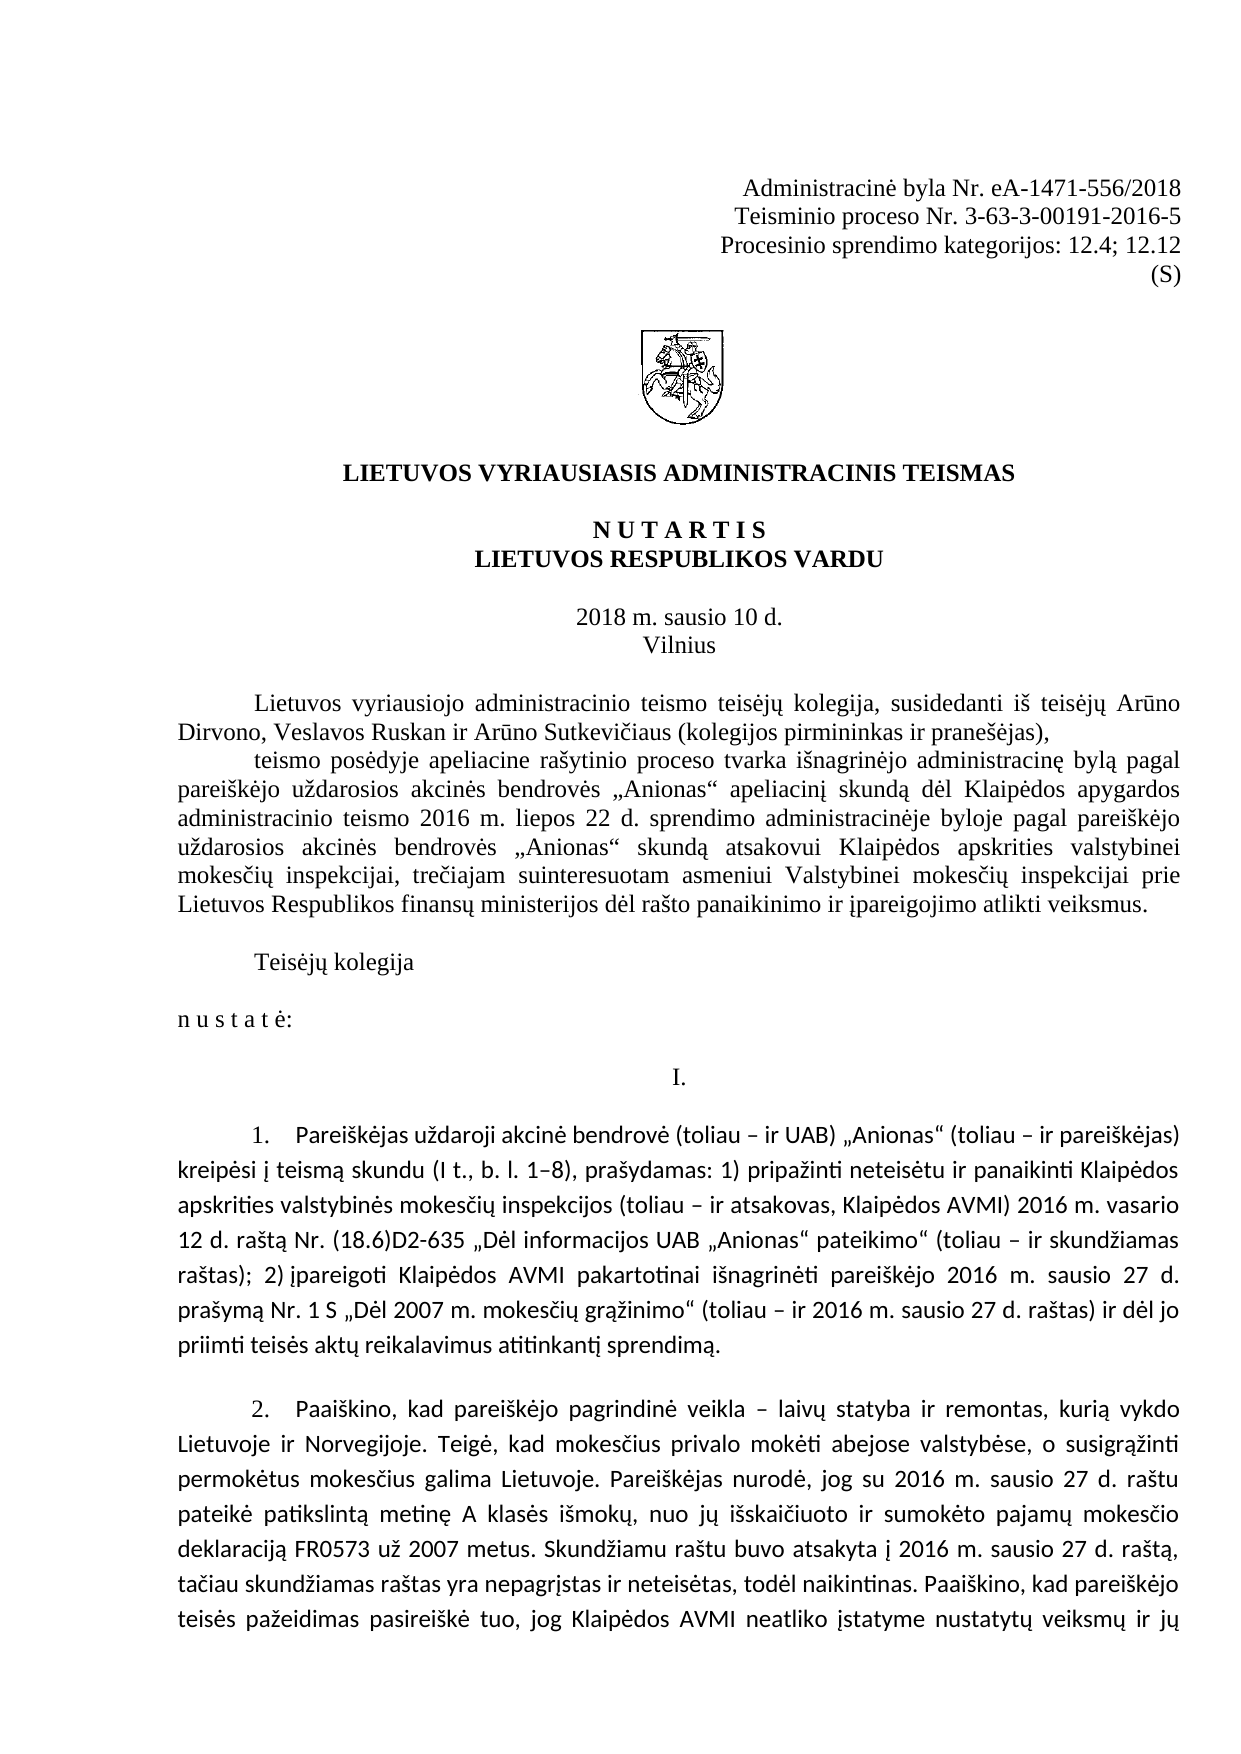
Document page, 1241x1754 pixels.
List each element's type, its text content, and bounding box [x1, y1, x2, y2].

text I. [177, 1062, 1181, 1091]
text LIETUVOS VYRIAUSIASIS ADMINISTRACINIS TEISMAS [177, 458, 1181, 487]
text Vilnius [177, 631, 1181, 659]
text Lietuvos vyriausiojo administracinio teismo teisėjų kolegija, susidedanti iš teisėjų Arūno Dirvono, Veslavos Ruskan ir Arūno Sutkevičiaus (kolegijos pirmininkas ir pranešėjas), [177, 688, 1181, 746]
text teismo posėdyje apeliacine rašytinio proceso tvarka išnagrinėjo administracinę bylą pagal pareiškėjo uždarosios akcinės bendrovės „Anionas“ apeliacinį skundą dėl Klaipėdos apygardos administracinio teismo 2016 m. liepos 22 d. sprendimo administracinėje byloje pagal pareiškėjo uždarosios akcinės bendrovės „Anionas“ skundą atsakovui Klaipėdos apskrities valstybinei mokesčių inspekcijai, trečiajam suinteresuotam asmeniui Valstybinei mokesčių inspekcijai prie Lietuvos Respublikos finansų ministerijos dėl rašto panaikinimo ir įpareigojimo atlikti veiksmus. [177, 746, 1181, 918]
text LIETUVOS RESPUBLIKOS VARDU [177, 544, 1181, 573]
text Administracinė byla Nr. eA-1471-556/2018 [177, 173, 1181, 201]
text (S) [177, 259, 1181, 288]
text 2. Paaiškino, kad pareiškėjo pagrindinė veikla – laivų statyba ir remontas, kurią vykdo Lietuvoje ir Norvegijoje. Teigė, kad mokesčius privalo mokėti abejose valstybėse, o susigrąžinti permokėtus mokesčius galima Lietuvoje. Pareiškėjas nurodė, jog su 2016 m. sausio 27 d. raštu pateikė patikslintą metinę A klasės išmokų, nuo jų išskaičiuoto ir sumokėto pajamų mokesčio deklaraciją FR0573 už 2007 metus. Skundžiamu raštu buvo atsakyta į 2016 m. sausio 27 d. raštą, tačiau skundžiamas raštas yra nepagrįstas ir neteisėtas, todėl naikintinas. Paaiškino, kad pareiškėjo teisės pažeidimas pasireiškė tuo, jog Klaipėdos AVMI neatliko įstatyme nustatytų veiksmų ir jų [177, 1393, 1181, 1633]
text Teisminio proceso Nr. 3-63-3-00191-2016-5 [177, 201, 1181, 230]
text n u s t a t ė: [177, 1004, 1181, 1033]
text 2018 m. sausio 10 d. [177, 602, 1181, 631]
text N U T A R T I S [177, 516, 1181, 544]
text Teisėjų kolegija [177, 947, 1181, 976]
text 1. Pareiškėjas uždaroji akcinė bendrovė (toliau – ir UAB) „Anionas“ (toliau – ir pareiškėjas) kreipėsi į teismą skundu (I t., b. l. 1–8), prašydamas: 1) pripažinti neteisėtu ir panaikinti Klaipėdos apskrities valstybinės mokesčių inspekcijos (toliau – ir atsakovas, Klaipėdos AVMI) 2016 m. vasario 12 d. raštą Nr. (18.6)D2-635 „Dėl informacijos UAB „Anionas“ pateikimo“ (toliau – ir skundžiamas raštas); 2) įpareigoti Klaipėdos AVMI pakartotinai išnagrinėti pareiškėjo 2016 m. sausio 27 d. prašymą Nr. 1 S „Dėl 2007 m. mokesčių grąžinimo“ (toliau – ir 2016 m. sausio 27 d. raštas) ir dėl jo priimti teisės aktų reikalavimus atitinkantį sprendimą. [177, 1119, 1181, 1360]
text Procesinio sprendimo kategorijos: 12.4; 12.12 [177, 230, 1181, 259]
